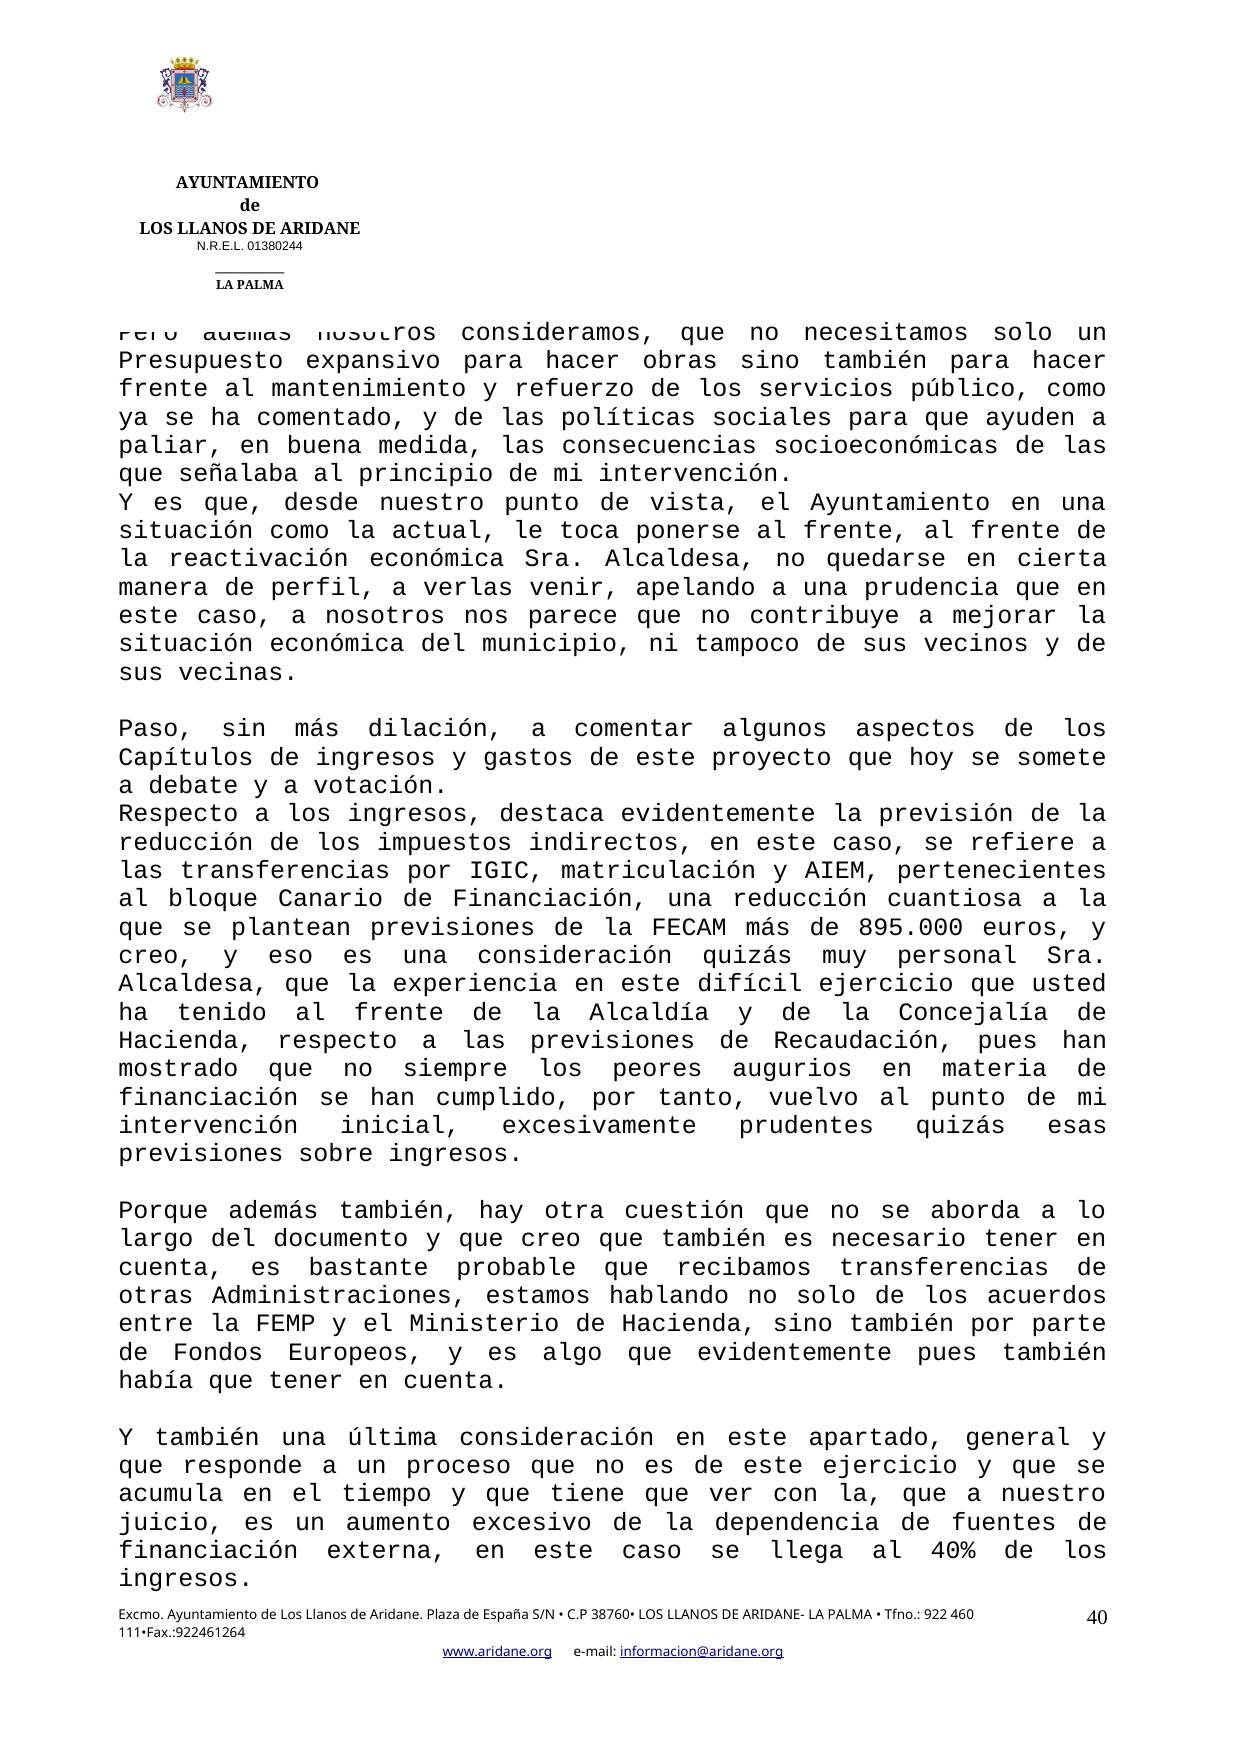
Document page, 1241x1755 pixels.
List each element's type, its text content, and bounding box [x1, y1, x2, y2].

subtitle Paso, sin más dilación, a comentar algunos aspectos de los Capítulos de ingresos y gastos de este proyecto que hoy se somete a debate y a votación. [118, 716, 1107, 801]
subtitle Porque además también, hay otra cuestión que no se aborda a lo largo del documento y que creo que también es necesario tener en cuenta, es bastante probable que recibamos transferencias de otras Administraciones, estamos hablando no solo de los acuerdos entre la FEMP y el Ministerio de Hacienda, sino también por parte de Fondos Europeos, y es algo que evidentemente pues también había que tener en cuenta. [118, 1198, 1107, 1396]
subtitle Pero además nosotros consideramos, que no necesitamos solo un Presupuesto expansivo para hacer obras sino también para hacer frente al mantenimiento y refuerzo de los servicios público, como ya se ha comentado, y de las políticas sociales para que ayuden a paliar, en buena medida, las consecuencias socioeconómicas de las que señalaba al principio de mi intervención. [118, 319, 1107, 489]
subtitle Y también una última consideración en este apartado, general y que responde a un proceso que no es de este ejercicio y que se acumula en el tiempo y que tiene que ver con la, que a nuestro juicio, es un aumento excesivo de la dependencia de fuentes de financiación externa, en este caso se llega al 40% de los ingresos. [118, 1424, 1107, 1594]
subtitle Y es que, desde nuestro punto de vista, el Ayuntamiento en una situación como la actual, le toca ponerse al frente, al frente de la reactivación económica Sra. Alcaldesa, no quedarse en cierta manera de perfil, a verlas venir, apelando a una prudencia que en este caso, a nosotros nos parece que no contribuye a mejorar la situación económica del municipio, ni tampoco de sus vecinos y de sus vecinas. [118, 489, 1107, 688]
subtitle Respecto a los ingresos, destaca evidentemente la previsión de la reducción de los impuestos indirectos, en este caso, se refiere a las transferencias por IGIC, matriculación y AIEM, pertenecientes al bloque Canario de Financiación, una reducción cuantiosa a la que se plantean previsiones de la FECAM más de 895.000 euros, y creo, y eso es una consideración quizás muy personal Sra. Alcaldesa, que la experiencia en este difícil ejercicio que usted ha tenido al frente de la Alcaldía y de la Concejalía de Hacienda, respecto a las previsiones de Recaudación, pues han mostrado que no siempre los peores augurios en materia de financiación se han cumplido, por tanto, vuelvo al punto de mi intervención inicial, excesivamente prudentes quizás esas previsiones sobre ingresos. [118, 801, 1107, 1169]
